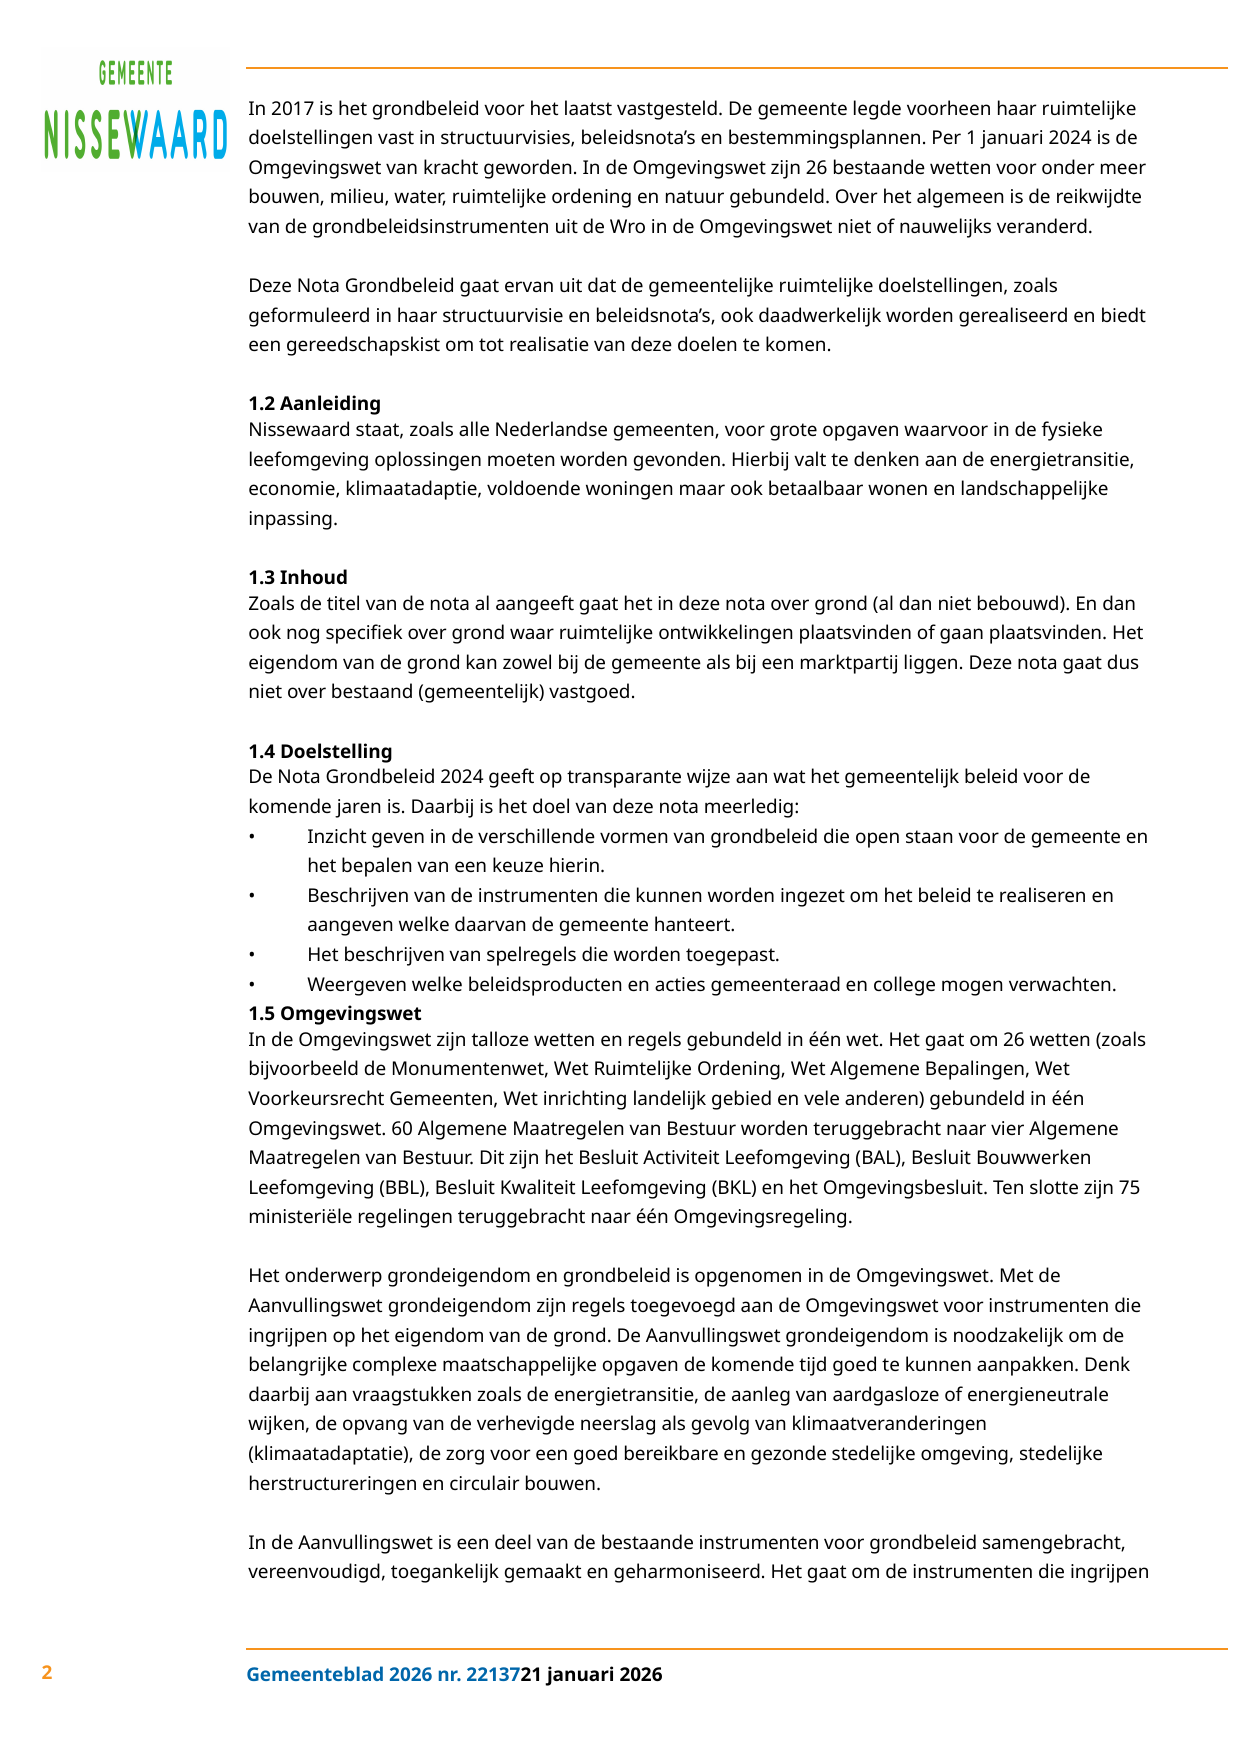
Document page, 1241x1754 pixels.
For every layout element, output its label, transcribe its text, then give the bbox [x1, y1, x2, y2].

list Weergeven welke beleidsproducten en acties gemeenteraad en college mogen verwachten. [248, 971, 1152, 996]
text Zoals de titel van de nota al aangeeft gaat het in deze nota over grond (al dan niet bebouwd). En dan ook nog specifiek over grond waar ruimtelijke ontwikkelingen plaatsvinden of gaan plaatsvinden. Het eigendom van de grond kan zowel bij de gemeente als bij een marktpartij liggen. Deze nota gaat dus niet over bestaand (gemeentelijk) vastgoed. [248, 590, 1152, 704]
text 1.2 Aanleiding [248, 391, 1152, 416]
text Het onderwerp grondeigendom en grondbeleid is opgenomen in de Omgevingswet. Met de Aanvullingswet grondeigendom zijn regels toegevoegd aan de Omgevingswet voor instrumenten die ingrijpen op het eigendom van de grond. De Aanvullingswet grondeigendom is noodzakelijk om de belangrijke complexe maatschappelijke opgaven de komende tijd goed te kunnen aanpakken. Denk daarbij aan vraagstukken zoals de energietransitie, de aanleg van aardgasloze of energieneutrale wijken, de opvang van de verhevigde neerslag als gevolg van klimaatveranderingen (klimaatadaptatie), de zorg voor een goed bereikbare en gezonde stedelijke omgeving, stedelijke herstructureringen en circulair bouwen. [248, 1263, 1152, 1496]
list Het beschrijven van spelregels die worden toegepast. [248, 941, 1152, 967]
text In de Omgevingswet zijn talloze wetten en regels gebundeld in één wet. Het gaat om 26 wetten (zoals bijvoorbeeld de Monumentenwet, Wet Ruimtelijke Ordening, Wet Algemene Bepalingen, Wet Voorkeursrecht Gemeenten, Wet inrichting landelijk gebied en vele anderen) gebundeld in één Omgevingswet. 60 Algemene Maatregelen van Bestuur worden teruggebracht naar vier Algemene Maatregelen van Bestuur. Dit zijn het Besluit Activiteit Leefomgeving (BAL), Besluit Bouwwerken Leefomgeving (BBL), Besluit Kwaliteit Leefomgeving (BKL) en het Omgevingsbesluit. Ten slotte zijn 75 ministeriële regelingen teruggebracht naar één Omgevingsregeling. [248, 1026, 1152, 1229]
list Inzicht geven in de verschillende vormen van grondbeleid die open staan voor de gemeente en het bepalen van een keuze hierin. [248, 823, 1152, 878]
text Deze Nota Grondbeleid gaat ervan uit dat de gemeentelijke ruimtelijke doelstellingen, zoals geformuleerd in haar structuurvisie en beleidsnota’s, ook daadwerkelijk worden gerealiseerd en biedt een gereedschapskist om tot realisatie van deze doelen te komen. [248, 272, 1152, 357]
text De Nota Grondbeleid 2024 geeft op transparante wijze aan wat het gemeentelijk beleid voor de komende jaren is. Daarbij is het doel van deze nota meerledig: [248, 764, 1152, 819]
text In de Aanvullingswet is een deel van de bestaande instrumenten voor grondbeleid samengebracht, vereenvoudigd, toegankelijk gemaakt en geharmoniseerd. Het gaat om de instrumenten die ingrijpen [248, 1529, 1152, 1584]
text 1.4 Doelstelling [248, 738, 1152, 764]
picture [41, 47, 231, 172]
list Beschrijven van de instrumenten die kunnen worden ingezet om het beleid te realiseren en aangeven welke daarvan de gemeente hanteert. [248, 882, 1152, 937]
text 1.3 Inhoud [248, 564, 1152, 590]
text 1.5 Omgevingswet [248, 1000, 1152, 1026]
text In 2017 is het grondbeleid voor het laatst vastgesteld. De gemeente legde voorheen haar ruimtelijke doelstellingen vast in structuurvisies, beleidsnota’s en bestemmingsplannen. Per 1 januari 2024 is de Omgevingswet van kracht geworden. In de Omgevingswet zijn 26 bestaande wetten voor onder meer bouwen, milieu, water, ruimtelijke ordening en natuur gebundeld. Over het algemeen is de reikwijdte van de grondbeleidsinstrumenten uit de Wro in de Omgevingswet niet of nauwelijks veranderd. [248, 95, 1152, 239]
text Nissewaard staat, zoals alle Nederlandse gemeenten, voor grote opgaven waarvoor in de fysieke leefomgeving oplossingen moeten worden gevonden. Hierbij valt te denken aan de energietransitie, economie, klimaatadaptie, voldoende woningen maar ook betaalbaar wonen en landschappelijke inpassing. [248, 416, 1152, 531]
